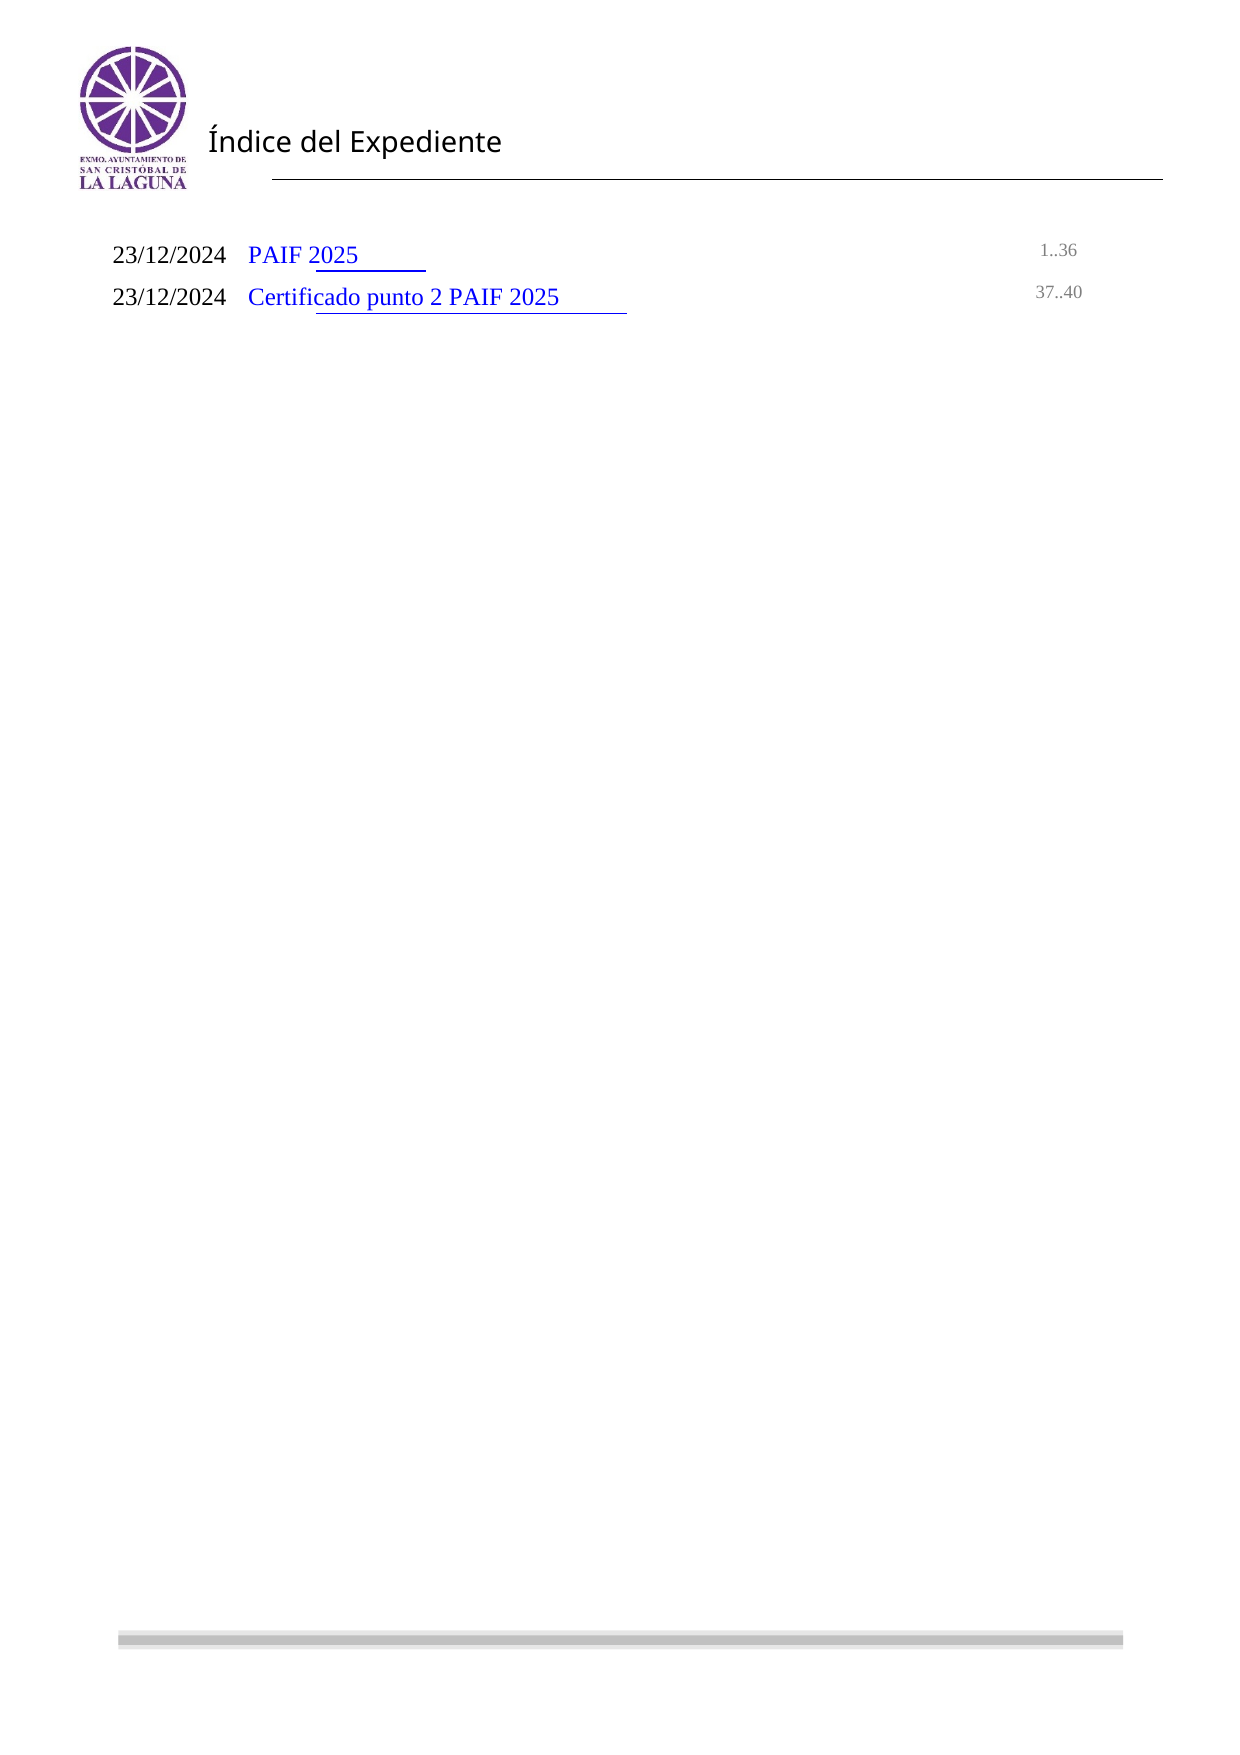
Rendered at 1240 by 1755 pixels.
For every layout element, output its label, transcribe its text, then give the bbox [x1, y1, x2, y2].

text Índice del Expediente [208, 122, 1096, 156]
text 23/12/2024 Certificado punto 2 PAIF 2025 37..40 [112, 281, 1096, 311]
text 23/12/2024 PAIF 2025 1..36 [112, 239, 1096, 269]
